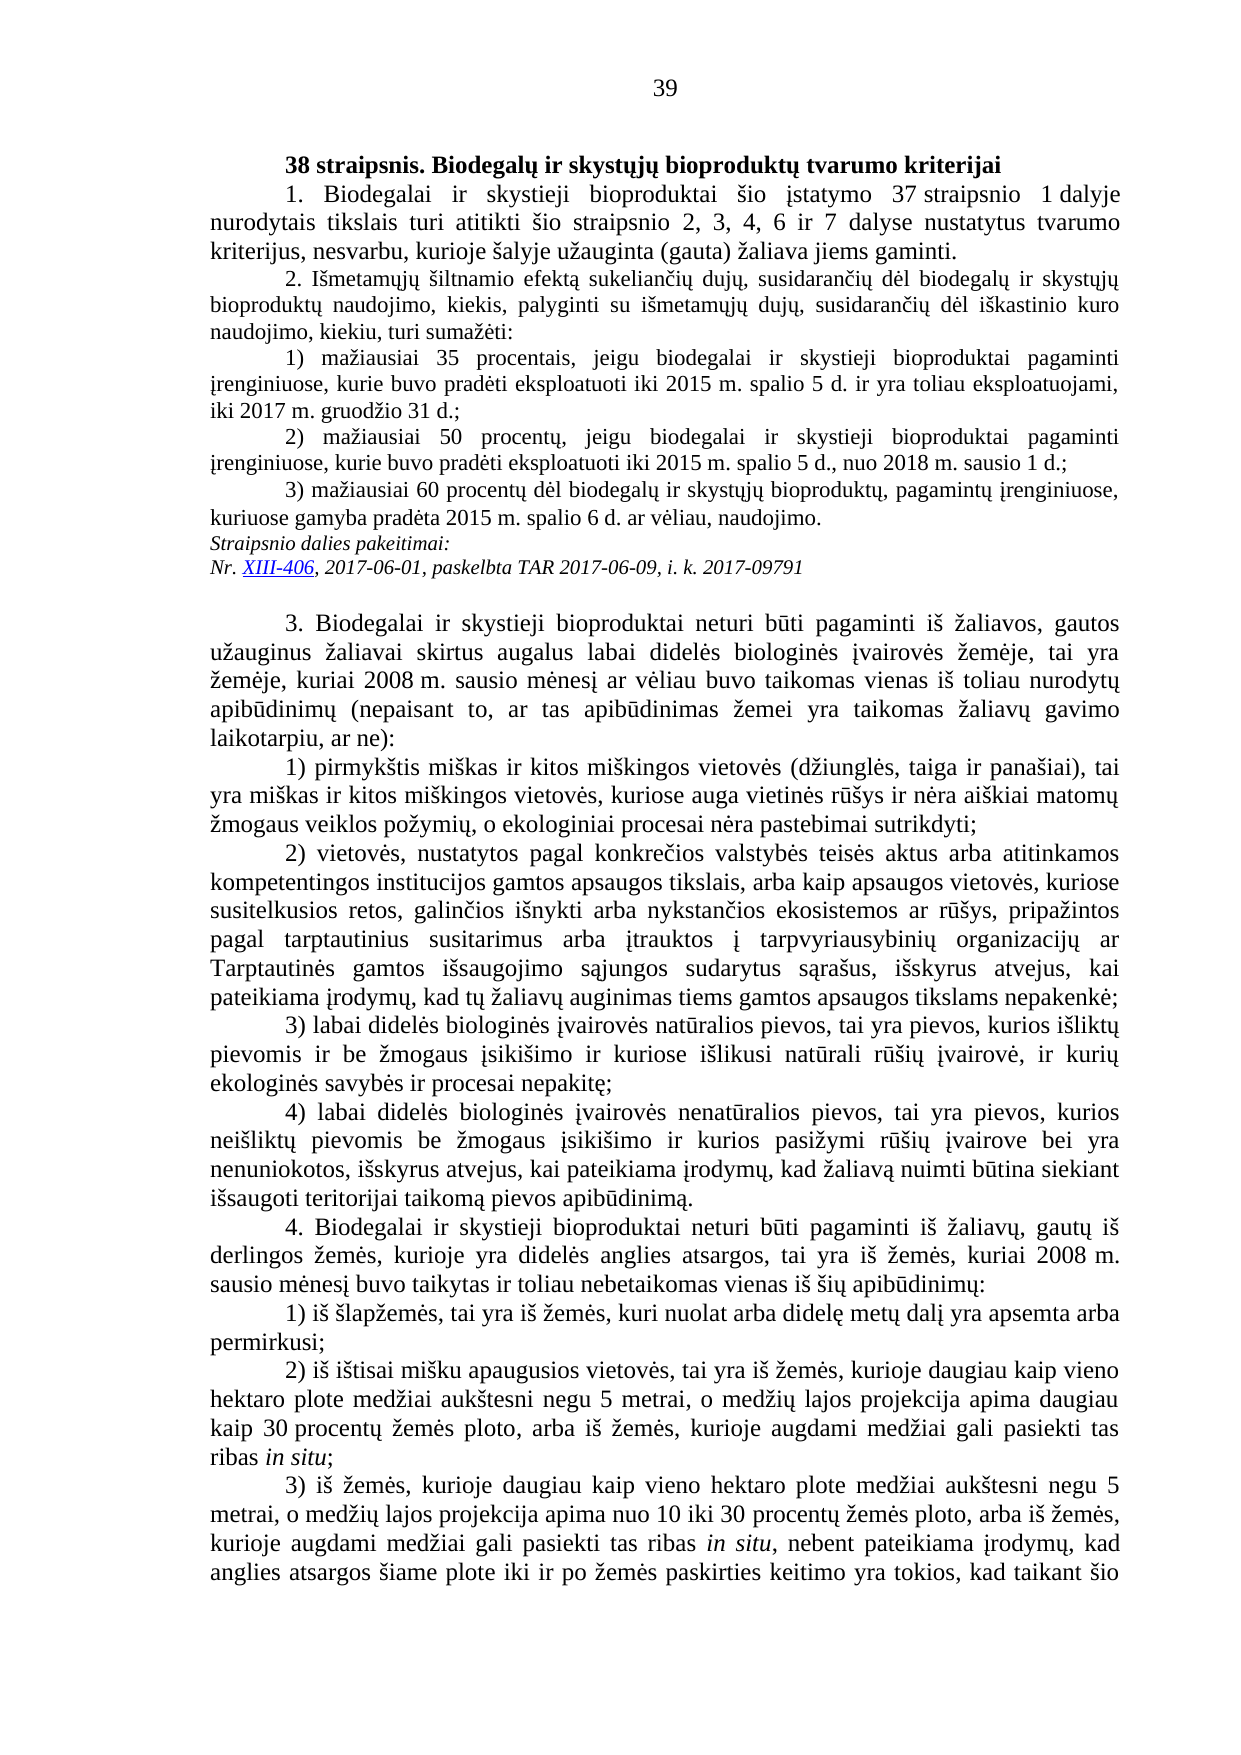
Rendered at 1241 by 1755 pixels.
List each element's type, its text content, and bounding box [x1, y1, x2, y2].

text 4. Biodegalai ir skystieji bioproduktai neturi būti pagaminti iš žaliavų, gautų iš derlingos žemės, kurioje yra didelės anglies atsargos, tai yra iš žemės, kuriai 2008 m. sausio mėnesį buvo taikytas ir toliau nebetaikomas vienas iš šių apibūdinimų: [210, 1212, 1120, 1298]
text 2) mažiausiai 50 procentų, jeigu biodegalai ir skystieji bioproduktai pagaminti įrenginiuose, kurie buvo pradėti eksploatuoti iki 2015 m. spalio 5 d., nuo 2018 m. sausio 1 d.; [210, 423, 1120, 476]
text 1. Biodegalai ir skystieji bioproduktai šio įstatymo 37 straipsnio 1 dalyje nurodytais tikslais turi atitikti šio straipsnio 2, 3, 4, 6 ir 7 dalyse nustatytus tvarumo kriterijus, nesvarbu, kurioje šalyje užauginta (gauta) žaliava jiems gaminti. [210, 179, 1120, 265]
text 3) labai didelės biologinės įvairovės natūralios pievos, tai yra pievos, kurios išliktų pievomis ir be žmogaus įsikišimo ir kuriose išlikusi natūrali rūšių įvairovė, ir kurių ekologinės savybės ir procesai nepakitę; [210, 1010, 1120, 1097]
text 1) mažiausiai 35 procentais, jeigu biodegalai ir skystieji bioproduktai pagaminti įrenginiuose, kurie buvo pradėti eksploatuoti iki 2015 m. spalio 5 d. ir yra toliau eksploatuojami, iki 2017 m. gruodžio 31 d.; [210, 344, 1120, 423]
text 3. Biodegalai ir skystieji bioproduktai neturi būti pagaminti iš žaliavos, gautos užauginus žaliavai skirtus augalus labai didelės biologinės įvairovės žemėje, tai yra žemėje, kuriai 2008 m. sausio mėnesį ar vėliau buvo taikomas vienas iš toliau nurodytų apibūdinimų (nepaisant to, ar tas apibūdinimas žemei yra taikomas žaliavų gavimo laikotarpiu, ar ne): [210, 608, 1120, 752]
text 2) vietovės, nustatytos pagal konkrečios valstybės teisės aktus arba atitinkamos kompetentingos institucijos gamtos apsaugos tikslais, arba kaip apsaugos vietovės, kuriose susitelkusios retos, galinčios išnykti arba nykstančios ekosistemos ar rūšys, pripažintos pagal tarptautinius susitarimus arba įtrauktos į tarpvyriausybinių organizacijų ar Tarptautinės gamtos išsaugojimo sąjungos sudarytus sąrašus, išskyrus atvejus, kai pateikiama įrodymų, kad tų žaliavų auginimas tiems gamtos apsaugos tikslams nepakenkė; [210, 838, 1120, 1010]
text 3) iš žemės, kurioje daugiau kaip vieno hektaro plote medžiai aukštesni negu 5 metrai, o medžių lajos projekcija apima nuo 10 iki 30 procentų žemės ploto, arba iš žemės, kurioje augdami medžiai gali pasiekti tas ribas in situ, nebent pateikiama įrodymų, kad anglies atsargos šiame plote iki ir po žemės paskirties keitimo yra tokios, kad taikant šio [210, 1470, 1120, 1585]
text 1) iš šlapžemės, tai yra iš žemės, kuri nuolat arba didelę metų dalį yra apsemta arba permirkusi; [210, 1298, 1120, 1355]
text 3) mažiausiai 60 procentų dėl biodegalų ir skystųjų bioproduktų, pagamintų įrenginiuose, kuriuose gamyba pradėta 2015 m. spalio 6 d. ar vėliau, naudojimo. [210, 476, 1120, 531]
text 38 straipsnis. Biodegalų ir skystųjų bioproduktų tvarumo kriterijai [210, 150, 1120, 179]
text 2. Išmetamųjų šiltnamio efektą sukeliančių dujų, susidarančių dėl biodegalų ir skystųjų bioproduktų naudojimo, kiekis, palyginti su išmetamųjų dujų, susidarančių dėl iškastinio kuro naudojimo, kiekiu, turi sumažėti: [210, 265, 1120, 344]
text Nr. XIII-406, 2017-06-01, paskelbta TAR 2017-06-09, i. k. 2017-09791 [210, 555, 1120, 579]
text Straipsnio dalies pakeitimai: [210, 531, 1120, 555]
text 2) iš ištisai mišku apaugusios vietovės, tai yra iš žemės, kurioje daugiau kaip vieno hektaro plote medžiai aukštesni negu 5 metrai, o medžių lajos projekcija apima daugiau kaip 30 procentų žemės ploto, arba iš žemės, kurioje augdami medžiai gali pasiekti tas ribas in situ; [210, 1355, 1120, 1470]
text 1) pirmykštis miškas ir kitos miškingos vietovės (džiunglės, taiga ir panašiai), tai yra miškas ir kitos miškingos vietovės, kuriose auga vietinės rūšys ir nėra aiškiai matomų žmogaus veiklos požymių, o ekologiniai procesai nėra pastebimai sutrikdyti; [210, 752, 1120, 838]
text 4) labai didelės biologinės įvairovės nenatūralios pievos, tai yra pievos, kurios neišliktų pievomis be žmogaus įsikišimo ir kurios pasižymi rūšių įvairove bei yra nenuniokotos, išskyrus atvejus, kai pateikiama įrodymų, kad žaliavą nuimti būtina siekiant išsaugoti teritorijai taikomą pievos apibūdinimą. [210, 1097, 1120, 1212]
